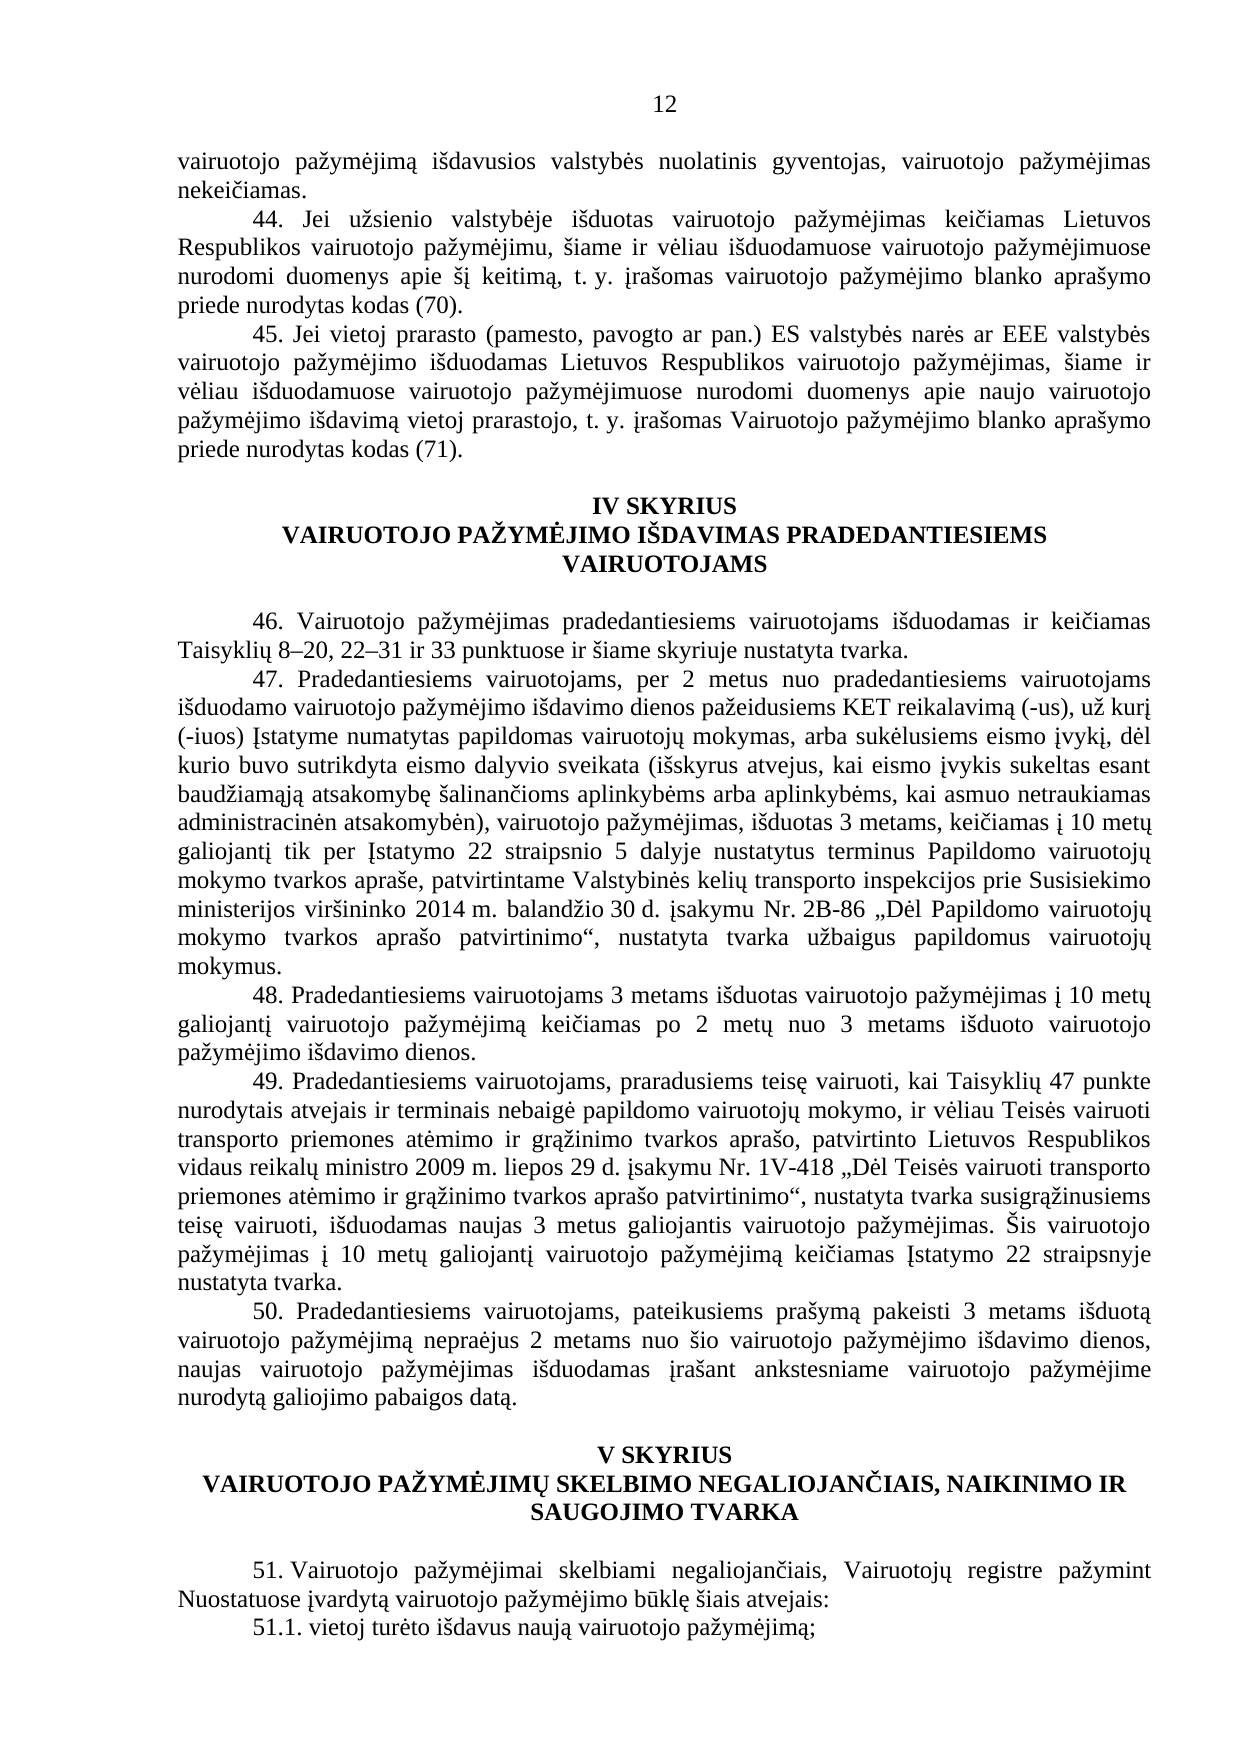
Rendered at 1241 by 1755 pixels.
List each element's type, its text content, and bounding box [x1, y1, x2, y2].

text 48. Pradedantiesiems vairuotojams 3 metams išduotas vairuotojo pažymėjimas į 10 metų galiojantį vairuotojo pažymėjimą keičiamas po 2 metų nuo 3 metams išduoto vairuotojo pažymėjimo išdavimo dienos. [177, 980, 1152, 1066]
text 51.1. vietoj turėto išdavus naują vairuotojo pažymėjimą; [177, 1612, 1152, 1641]
text 45. Jei vietoj prarasto (pamesto, pavogto ar pan.) ES valstybės narės ar EEE valstybės vairuotojo pažymėjimo išduodamas Lietuvos Respublikos vairuotojo pažymėjimas, šiame ir vėliau išduodamuose vairuotojo pažymėjimuose nurodomi duomenys apie naujo vairuotojo pažymėjimo išdavimą vietoj prarastojo, t. y. įrašomas Vairuotojo pažymėjimo blanko aprašymo priede nurodytas kodas (71). [177, 319, 1152, 462]
text 44. Jei užsienio valstybėje išduotas vairuotojo pažymėjimas keičiamas Lietuvos Respublikos vairuotojo pažymėjimu, šiame ir vėliau išduodamuose vairuotojo pažymėjimuose nurodomi duomenys apie šį keitimą, t. y. įrašomas vairuotojo pažymėjimo blanko aprašymo priede nurodytas kodas (70). [177, 204, 1152, 319]
subtitle VAIRUOTOJO PAŽYMĖJIMŲ SKELBIMO NEGALIOJANČIAIS, NAIKINIMO IR SAUGOJIMO TVARKA [177, 1469, 1152, 1526]
text 47. Pradedantiesiems vairuotojams, per 2 metus nuo pradedantiesiems vairuotojams išduodamo vairuotojo pažymėjimo išdavimo dienos pažeidusiems KET reikalavimą (-us), už kurį (-iuos) Įstatyme numatytas papildomas vairuotojų mokymas, arba sukėlusiems eismo įvykį, dėl kurio buvo sutrikdyta eismo dalyvio sveikata (išskyrus atvejus, kai eismo įvykis sukeltas esant baudžiamąją atsakomybę šalinančioms aplinkybėms arba aplinkybėms, kai asmuo netraukiamas administracinėn atsakomybėn), vairuotojo pažymėjimas, išduotas 3 metams, keičiamas į 10 metų galiojantį tik per Įstatymo 22 straipsnio 5 dalyje nustatytus terminus Papildomo vairuotojų mokymo tvarkos apraše, patvirtintame Valstybinės kelių transporto inspekcijos prie Susisiekimo ministerijos viršininko 2014 m. balandžio 30 d. įsakymu Nr. 2B-86 „Dėl Papildomo vairuotojų mokymo tvarkos aprašo patvirtinimo“, nustatyta tvarka užbaigus papildomus vairuotojų mokymus. [177, 664, 1152, 980]
subtitle VAIRUOTOJO PAŽYMĖJIMO IŠDAVIMAS PRADEDANTIESIEMS VAIRUOTOJAMS [177, 520, 1152, 577]
subtitle IV SKYRIUS [177, 491, 1152, 520]
text 50. Pradedantiesiems vairuotojams, pateikusiems prašymą pakeisti 3 metams išduotą vairuotojo pažymėjimą nepraėjus 2 metams nuo šio vairuotojo pažymėjimo išdavimo dienos, naujas vairuotojo pažymėjimas išduodamas įrašant ankstesniame vairuotojo pažymėjime nurodytą galiojimo pabaigos datą. [177, 1296, 1152, 1411]
text 49. Pradedantiesiems vairuotojams, praradusiems teisę vairuoti, kai Taisyklių 47 punkte nurodytais atvejais ir terminais nebaigė papildomo vairuotojų mokymo, ir vėliau Teisės vairuoti transporto priemones atėmimo ir grąžinimo tvarkos aprašo, patvirtinto Lietuvos Respublikos vidaus reikalų ministro 2009 m. liepos 29 d. įsakymu Nr. 1V-418 „Dėl Teisės vairuoti transporto priemones atėmimo ir grąžinimo tvarkos aprašo patvirtinimo“, nustatyta tvarka susigrąžinusiems teisę vairuoti, išduodamas naujas 3 metus galiojantis vairuotojo pažymėjimas. Šis vairuotojo pažymėjimas į 10 metų galiojantį vairuotojo pažymėjimą keičiamas Įstatymo 22 straipsnyje nustatyta tvarka. [177, 1066, 1152, 1296]
text 51. Vairuotojo pažymėjimai skelbiami negaliojančiais, Vairuotojų registre pažymint Nuostatuose įvardytą vairuotojo pažymėjimo būklę šiais atvejais: [177, 1555, 1152, 1612]
text vairuotojo pažymėjimą išdavusios valstybės nuolatinis gyventojas, vairuotojo pažymėjimas nekeičiamas. [177, 146, 1152, 204]
text 46. Vairuotojo pažymėjimas pradedantiesiems vairuotojams išduodamas ir keičiamas Taisyklių 8–20, 22–31 ir 33 punktuose ir šiame skyriuje nustatyta tvarka. [177, 606, 1152, 664]
subtitle V SKYRIUS [177, 1440, 1152, 1469]
